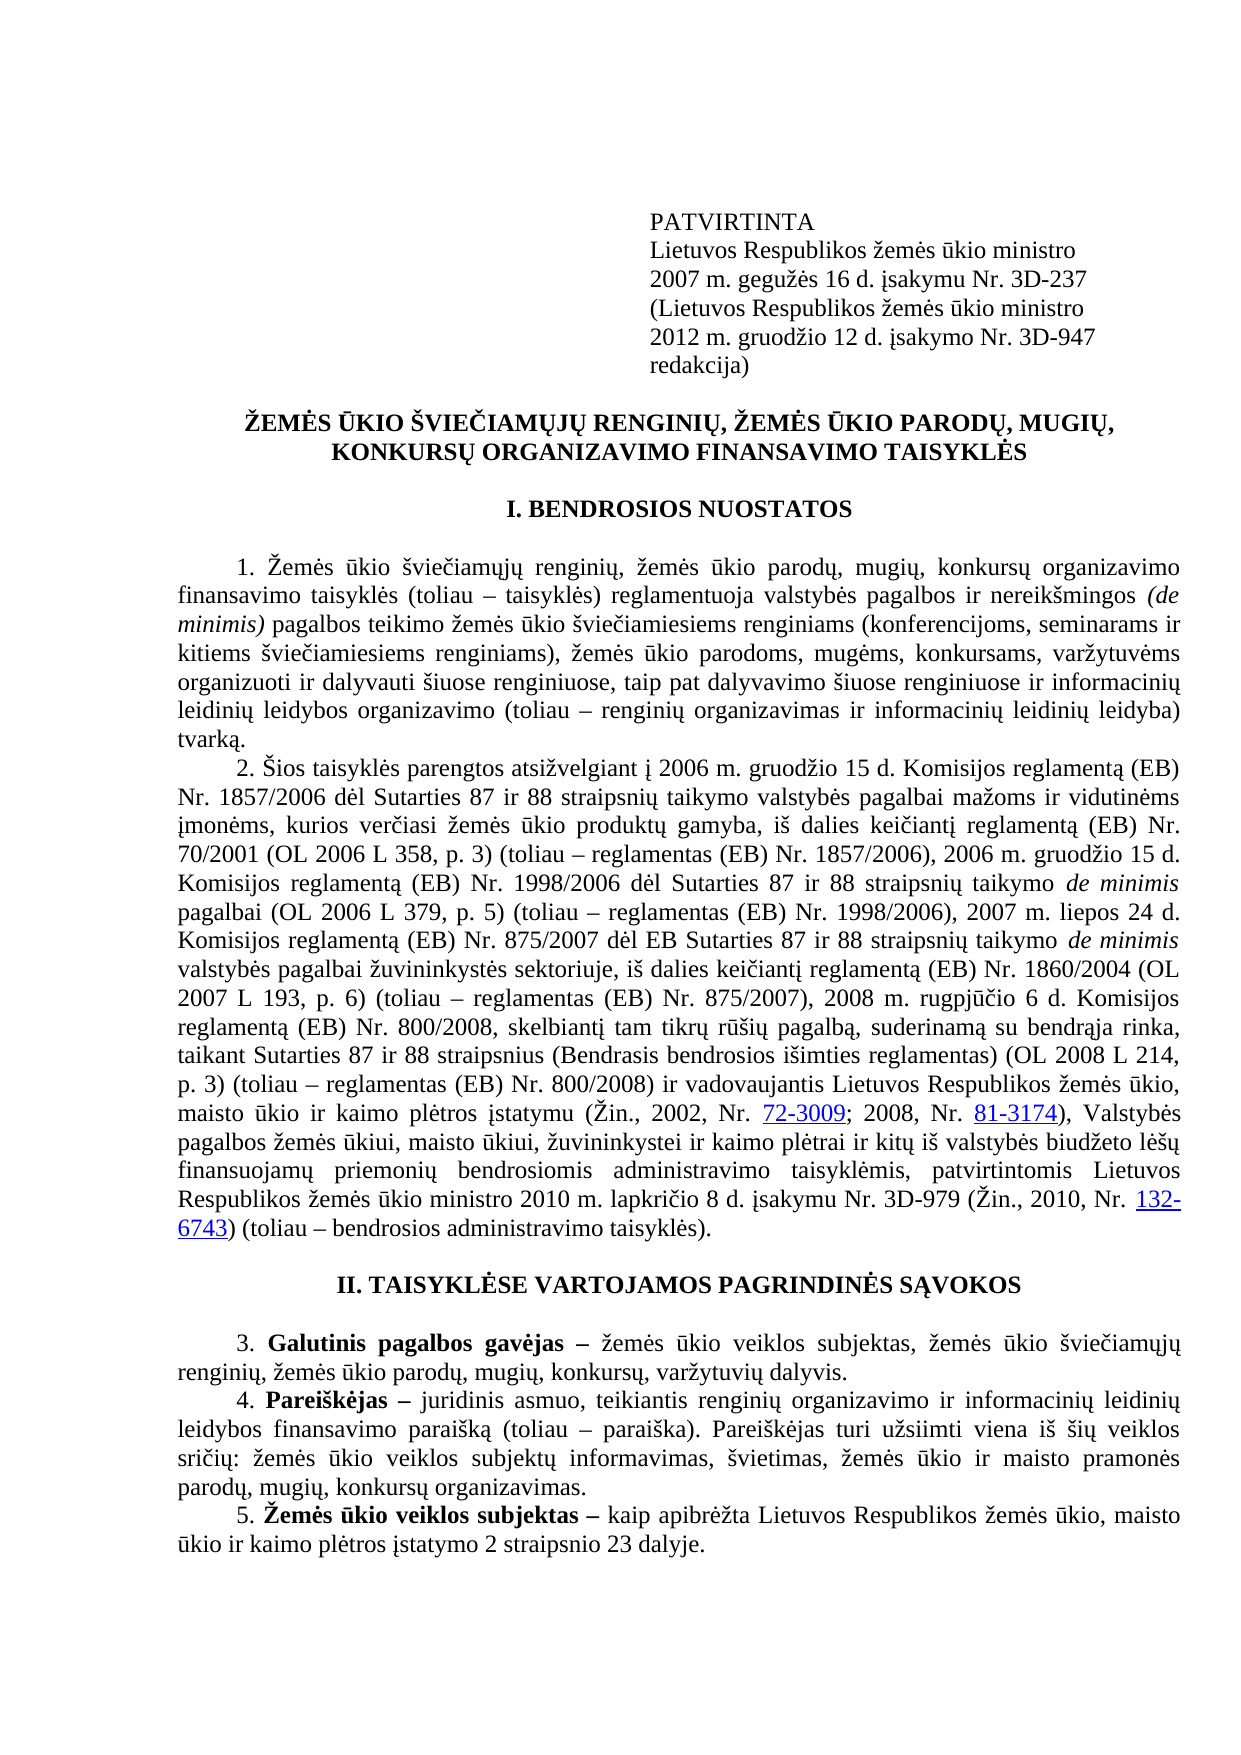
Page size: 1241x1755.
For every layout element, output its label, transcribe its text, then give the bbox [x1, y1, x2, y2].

text 4. Pareiškėjas – juridinis asmuo, teikiantis renginių organizavimo ir informacinių leidinių leidybos finansavimo paraišką (toliau – paraiška). Pareiškėjas turi užsiimti viena iš šių veiklos sričių: žemės ūkio veiklos subjektų informavimas, švietimas, žemės ūkio ir maisto pramonės parodų, mugių, konkursų organizavimas. [177, 1385, 1181, 1500]
text 2. Šios taisyklės parengtos atsižvelgiant į 2006 m. gruodžio 15 d. Komisijos reglamentą (EB) Nr. 1857/2006 dėl Sutarties 87 ir 88 straipsnių taikymo valstybės pagalbai mažoms ir vidutinėms įmonėms, kurios verčiasi žemės ūkio produktų gamyba, iš dalies keičiantį reglamentą (EB) Nr. 70/2001 (OL 2006 L 358, p. 3) (toliau – reglamentas (EB) Nr. 1857/2006), 2006 m. gruodžio 15 d. Komisijos reglamentą (EB) Nr. 1998/2006 dėl Sutarties 87 ir 88 straipsnių taikymo de minimis pagalbai (OL 2006 L 379, p. 5) (toliau – reglamentas (EB) Nr. 1998/2006), 2007 m. liepos 24 d. Komisijos reglamentą (EB) Nr. 875/2007 dėl EB Sutarties 87 ir 88 straipsnių taikymo de minimis valstybės pagalbai žuvininkystės sektoriuje, iš dalies keičiantį reglamentą (EB) Nr. 1860/2004 (OL 2007 L 193, p. 6) (toliau – reglamentas (EB) Nr. 875/2007), 2008 m. rugpjūčio 6 d. Komisijos reglamentą (EB) Nr. 800/2008, skelbiantį tam tikrų rūšių pagalbą, suderinamą su bendrąja rinka, taikant Sutarties 87 ir 88 straipsnius (Bendrasis bendrosios išimties reglamentas) (OL 2008 L 214, p. 3) (toliau – reglamentas (EB) Nr. 800/2008) ir vadovaujantis Lietuvos Respublikos žemės ūkio, maisto ūkio ir kaimo plėtros įstatymu (Žin., 2002, Nr. 72-3009; 2008, Nr. 81-3174), Valstybės pagalbos žemės ūkiui, maisto ūkiui, žuvininkystei ir kaimo plėtrai ir kitų iš valstybės biudžeto lėšų finansuojamų priemonių bendrosiomis administravimo taisyklėmis, patvirtintomis Lietuvos Respublikos žemės ūkio ministro 2010 m. lapkričio 8 d. įsakymu Nr. 3D-979 (Žin., 2010, Nr. 132-6743) (toliau – bendrosios administravimo taisyklės). [177, 753, 1181, 1242]
text PATVIRTINTA [649, 207, 1181, 235]
text 2007 m. gegužės 16 d. įsakymu Nr. 3D-237 [649, 264, 1181, 293]
text ŽEMĖS ŪKIO ŠVIEČIAMŲJŲ RENGINIŲ, ŽEMĖS ŪKIO PARODŲ, MUGIŲ, KONKURSŲ ORGANIZAVIMO FINANSAVIMO TAISYKLĖS [177, 408, 1181, 465]
text 5. Žemės ūkio veiklos subjektas – kaip apibrėžta Lietuvos Respublikos žemės ūkio, maisto ūkio ir kaimo plėtros įstatymo 2 straipsnio 23 dalyje. [177, 1500, 1181, 1558]
text (Lietuvos Respublikos žemės ūkio ministro [649, 293, 1181, 322]
text 2012 m. gruodžio 12 d. įsakymo Nr. 3D-947 [649, 322, 1181, 350]
text II. TAISYKLĖSE VARTOJAMOS PAGRINDINĖS SĄVOKOS [177, 1270, 1181, 1299]
text I. BENDROSIOS NUOSTATOS [177, 494, 1181, 523]
text redakcija) [649, 350, 1181, 379]
text 3. Galutinis pagalbos gavėjas – žemės ūkio veiklos subjektas, žemės ūkio šviečiamųjų renginių, žemės ūkio parodų, mugių, konkursų, varžytuvių dalyvis. [177, 1328, 1181, 1385]
text Lietuvos Respublikos žemės ūkio ministro [649, 235, 1181, 264]
text 1. Žemės ūkio šviečiamųjų renginių, žemės ūkio parodų, mugių, konkursų organizavimo finansavimo taisyklės (toliau – taisyklės) reglamentuoja valstybės pagalbos ir nereikšmingos (de minimis) pagalbos teikimo žemės ūkio šviečiamiesiems renginiams (konferencijoms, seminarams ir kitiems šviečiamiesiems renginiams), žemės ūkio parodoms, mugėms, konkursams, varžytuvėms organizuoti ir dalyvauti šiuose renginiuose, taip pat dalyvavimo šiuose renginiuose ir informacinių leidinių leidybos organizavimo (toliau – renginių organizavimas ir informacinių leidinių leidyba) tvarką. [177, 552, 1181, 753]
